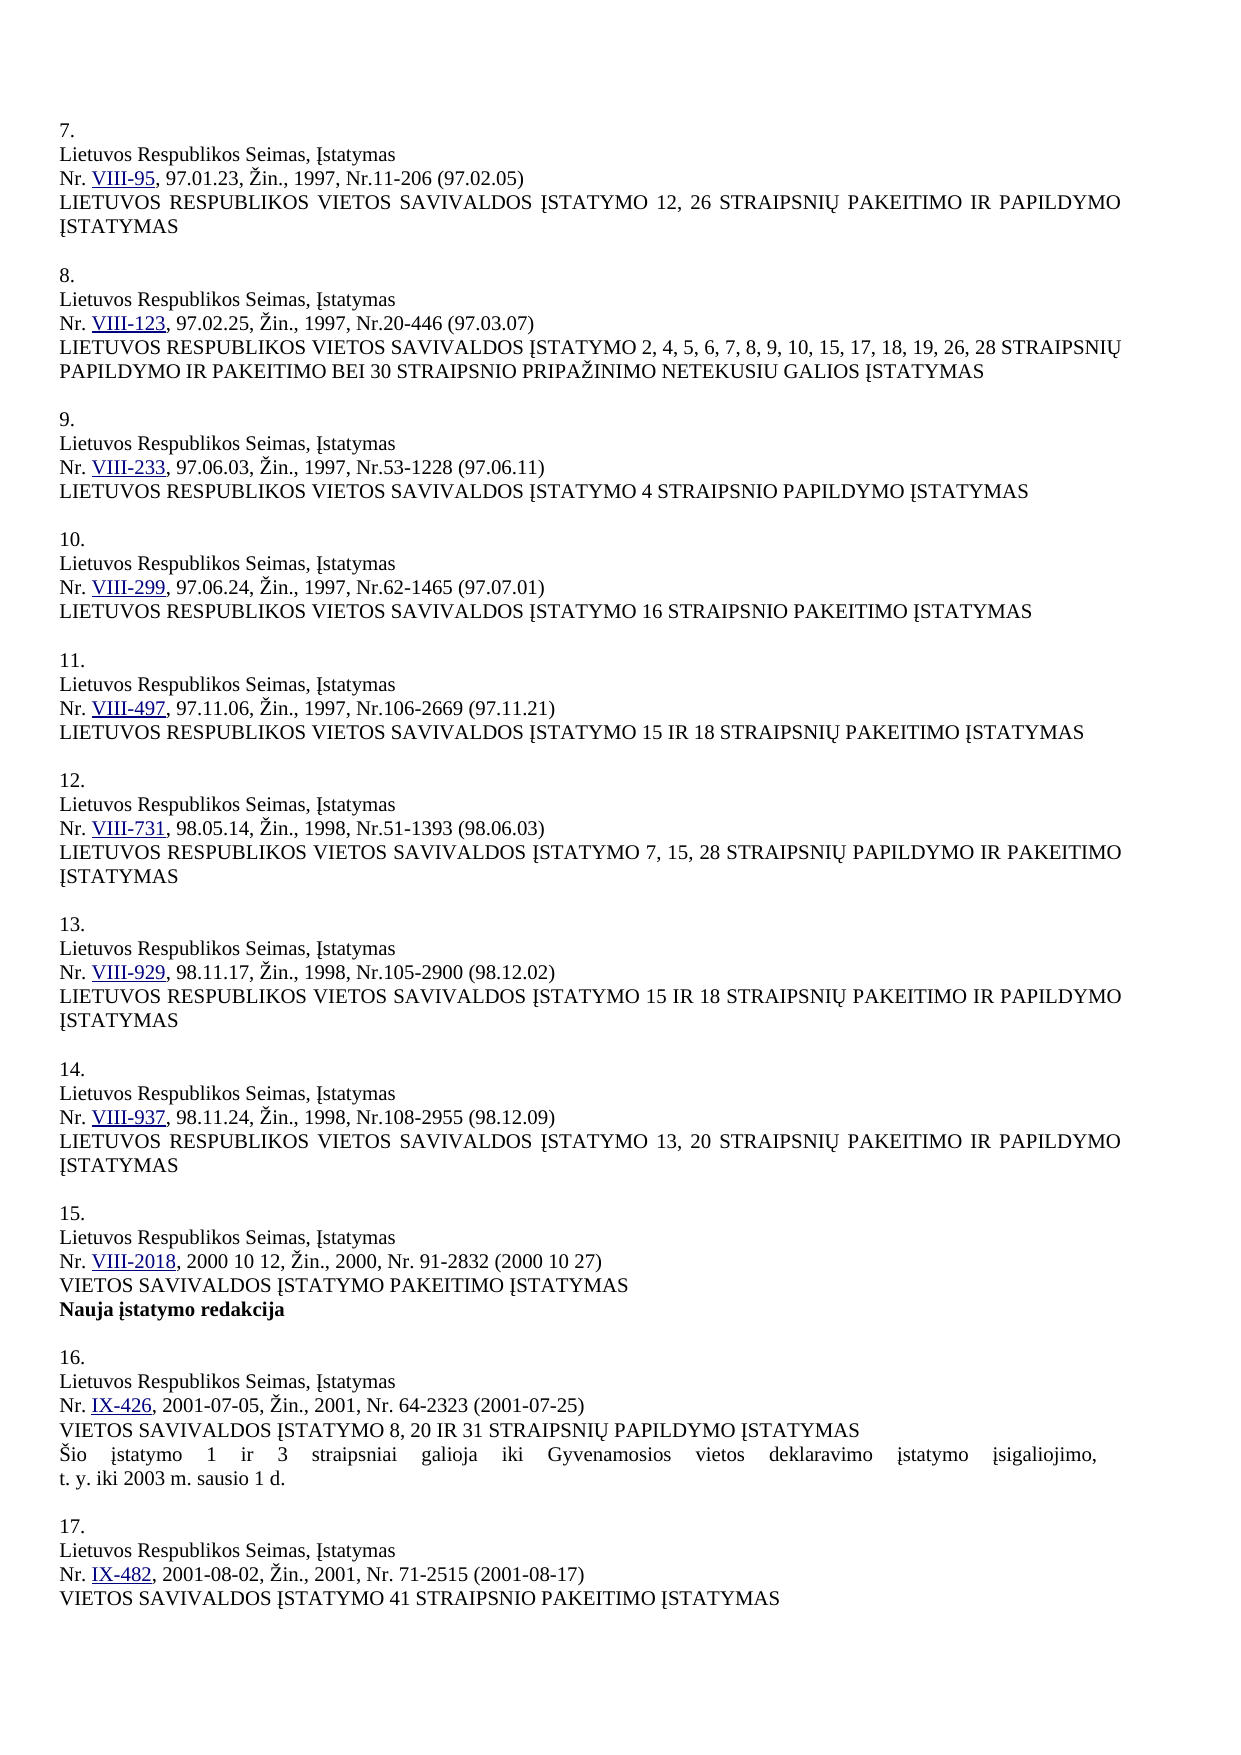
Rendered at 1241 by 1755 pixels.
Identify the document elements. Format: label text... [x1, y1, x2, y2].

text 14. [59, 1057, 1122, 1081]
text LIETUVOS RESPUBLIKOS VIETOS SAVIVALDOS ĮSTATYMO 12, 26 STRAIPSNIŲ PAKEITIMO IR PAPILDYMO ĮSTATYMAS [59, 190, 1122, 238]
text Lietuvos Respublikos Seimas, Įstatymas [59, 936, 1122, 960]
text 17. [59, 1514, 1122, 1538]
text LIETUVOS RESPUBLIKOS VIETOS SAVIVALDOS ĮSTATYMO 13, 20 STRAIPSNIŲ PAKEITIMO IR PAPILDYMO ĮSTATYMAS [59, 1129, 1122, 1177]
text LIETUVOS RESPUBLIKOS VIETOS SAVIVALDOS ĮSTATYMO 2, 4, 5, 6, 7, 8, 9, 10, 15, 17, 18, 19, 26, 28 STRAIPSNIŲ PAPILDYMO IR PAKEITIMO BEI 30 STRAIPSNIO PRIPAŽINIMO NETEKUSIU GALIOS ĮSTATYMAS [59, 335, 1122, 383]
text 13. [59, 912, 1122, 936]
text VIETOS SAVIVALDOS ĮSTATYMO 8, 20 IR 31 STRAIPSNIŲ PAPILDYMO ĮSTATYMAS [59, 1417, 1122, 1442]
text VIETOS SAVIVALDOS ĮSTATYMO 41 STRAIPSNIO PAKEITIMO ĮSTATYMAS [59, 1586, 1122, 1610]
text 10. [59, 527, 1122, 551]
text LIETUVOS RESPUBLIKOS VIETOS SAVIVALDOS ĮSTATYMO 16 STRAIPSNIO PAKEITIMO ĮSTATYMAS [59, 599, 1122, 623]
text Nr. VIII-937, 98.11.24, Žin., 1998, Nr.108-2955 (98.12.09) [59, 1105, 1122, 1129]
text Nr. VIII-731, 98.05.14, Žin., 1998, Nr.51-1393 (98.06.03) [59, 816, 1122, 840]
text Nr. VIII-299, 97.06.24, Žin., 1997, Nr.62-1465 (97.07.01) [59, 575, 1122, 599]
text 11. [59, 647, 1122, 672]
text 15. [59, 1201, 1122, 1225]
text Lietuvos Respublikos Seimas, Įstatymas [59, 672, 1122, 696]
text 7. [59, 118, 1122, 142]
text LIETUVOS RESPUBLIKOS VIETOS SAVIVALDOS ĮSTATYMO 4 STRAIPSNIO PAPILDYMO ĮSTATYMAS [59, 479, 1122, 503]
text Nr. VIII-2018, 2000 10 12, Žin., 2000, Nr. 91-2832 (2000 10 27) [59, 1249, 1122, 1273]
text Lietuvos Respublikos Seimas, Įstatymas [59, 1538, 1122, 1562]
text Lietuvos Respublikos Seimas, Įstatymas [59, 1225, 1122, 1249]
text 8. [59, 262, 1122, 287]
text LIETUVOS RESPUBLIKOS VIETOS SAVIVALDOS ĮSTATYMO 15 IR 18 STRAIPSNIŲ PAKEITIMO ĮSTATYMAS [59, 720, 1122, 744]
text 12. [59, 768, 1122, 792]
text Lietuvos Respublikos Seimas, Įstatymas [59, 287, 1122, 311]
text LIETUVOS RESPUBLIKOS VIETOS SAVIVALDOS ĮSTATYMO 7, 15, 28 STRAIPSNIŲ PAPILDYMO IR PAKEITIMO ĮSTATYMAS [59, 840, 1122, 888]
text Nr. VIII-123, 97.02.25, Žin., 1997, Nr.20-446 (97.03.07) [59, 311, 1122, 335]
text Nr. IX-482, 2001-08-02, Žin., 2001, Nr. 71-2515 (2001-08-17) [59, 1562, 1122, 1586]
text VIETOS SAVIVALDOS ĮSTATYMO PAKEITIMO ĮSTATYMAS [59, 1273, 1122, 1297]
text Lietuvos Respublikos Seimas, Įstatymas [59, 1369, 1122, 1393]
text Lietuvos Respublikos Seimas, Įstatymas [59, 142, 1122, 166]
text Nr. VIII-95, 97.01.23, Žin., 1997, Nr.11-206 (97.02.05) [59, 166, 1122, 190]
text Lietuvos Respublikos Seimas, Įstatymas [59, 792, 1122, 816]
text LIETUVOS RESPUBLIKOS VIETOS SAVIVALDOS ĮSTATYMO 15 IR 18 STRAIPSNIŲ PAKEITIMO IR PAPILDYMO ĮSTATYMAS [59, 984, 1122, 1032]
text Nr. VIII-929, 98.11.17, Žin., 1998, Nr.105-2900 (98.12.02) [59, 960, 1122, 984]
text Lietuvos Respublikos Seimas, Įstatymas [59, 551, 1122, 575]
text Lietuvos Respublikos Seimas, Įstatymas [59, 1081, 1122, 1105]
text Nr. VIII-497, 97.11.06, Žin., 1997, Nr.106-2669 (97.11.21) [59, 696, 1122, 720]
text Nr. IX-426, 2001-07-05, Žin., 2001, Nr. 64-2323 (2001-07-25) [59, 1393, 1122, 1417]
text 16. [59, 1345, 1122, 1369]
text Nr. VIII-233, 97.06.03, Žin., 1997, Nr.53-1228 (97.06.11) [59, 455, 1122, 479]
text Šio įstatymo 1 ir 3 straipsniai galioja iki Gyvenamosios vietos deklaravimo įstatymo įsigaliojimo, t. y. iki 2003 m. sausio 1 d. [59, 1442, 1122, 1490]
text 9. [59, 407, 1122, 431]
text Lietuvos Respublikos Seimas, Įstatymas [59, 431, 1122, 455]
text Nauja įstatymo redakcija [59, 1297, 1122, 1321]
